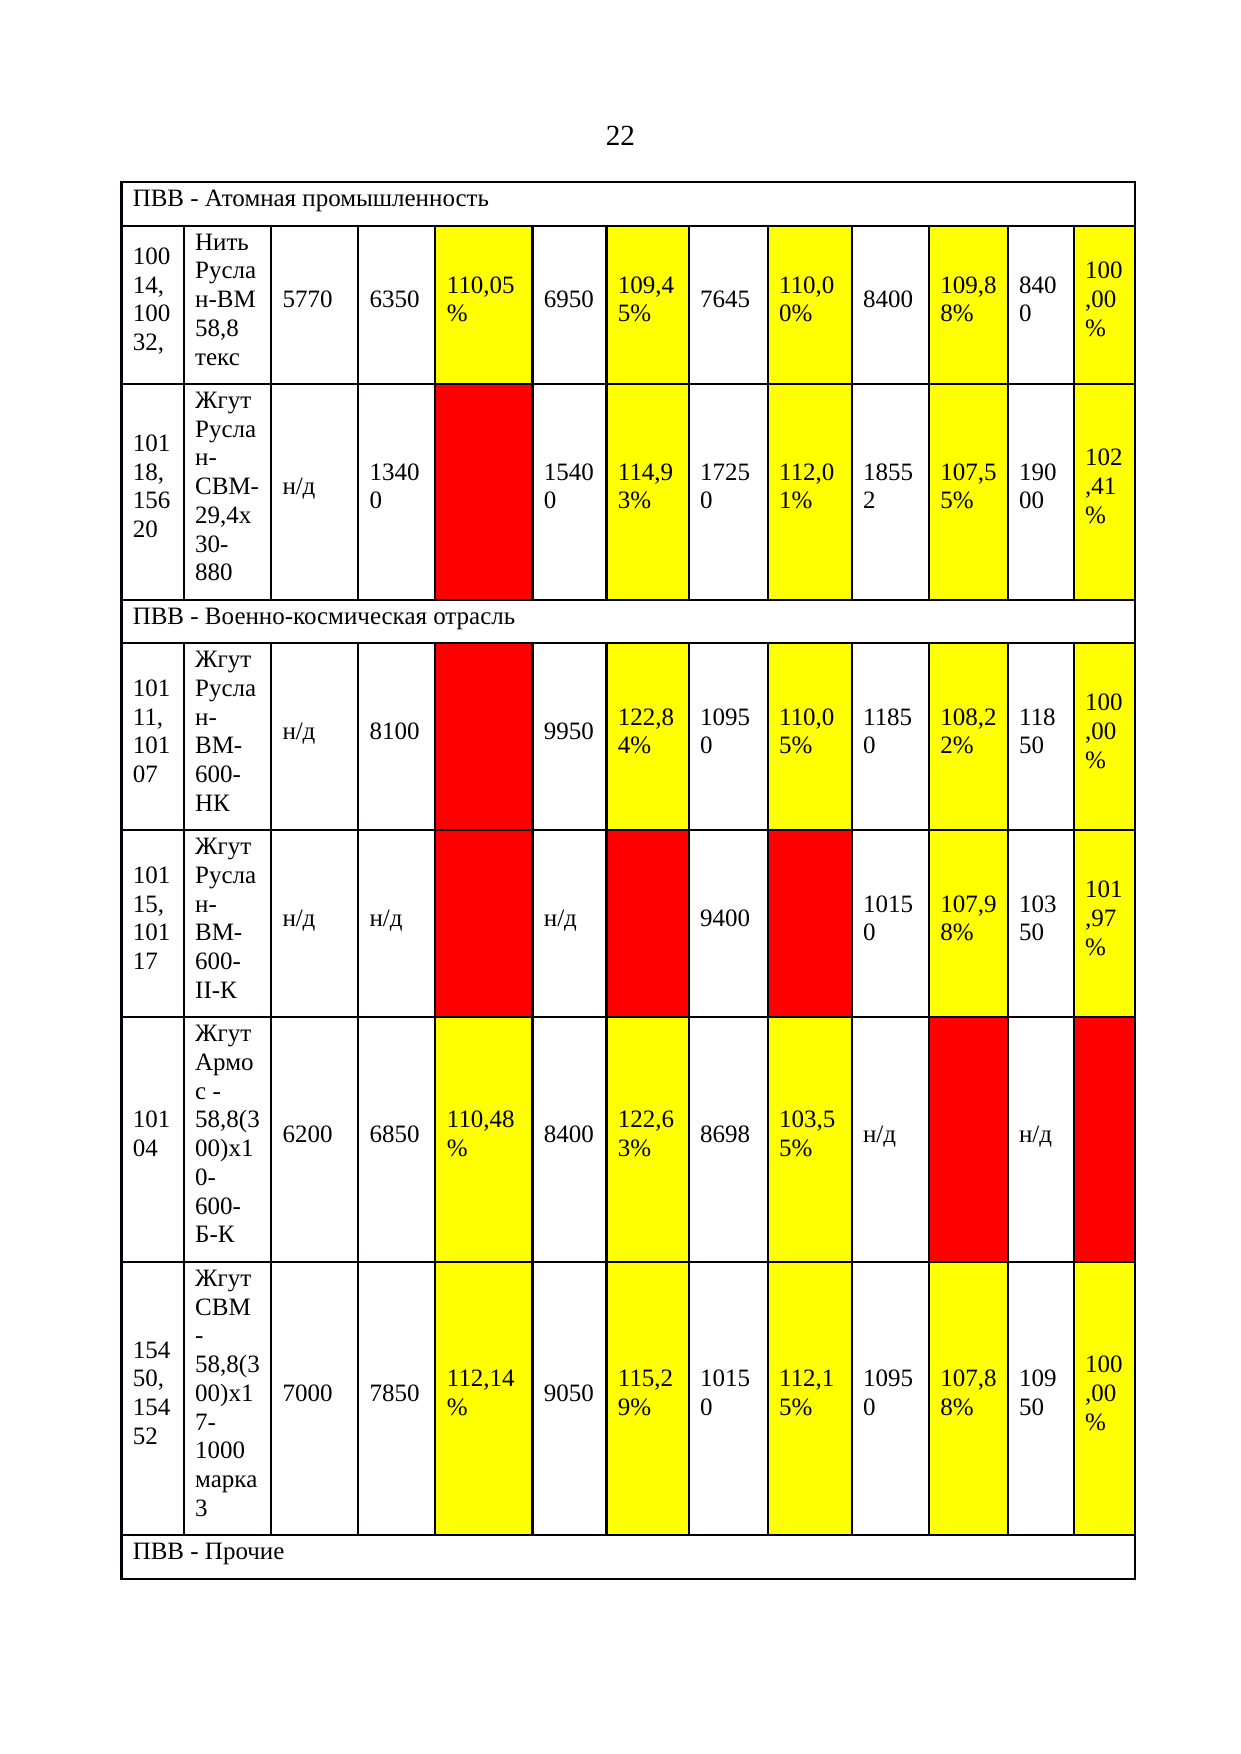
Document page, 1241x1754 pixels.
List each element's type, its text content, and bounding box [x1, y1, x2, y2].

table_cell 110,05% [436, 227, 531, 383]
table_cell 122,63% [608, 1018, 688, 1261]
table_cell 110,05% [769, 644, 851, 829]
table_cell 112,14% [436, 1263, 531, 1534]
table_cell 107,88% [930, 1263, 1007, 1534]
table_cell 7850 [359, 1263, 434, 1534]
table_cell 107,98% [930, 831, 1007, 1016]
table_cell 9050 [534, 1263, 605, 1534]
table_cell 122,84% [608, 644, 688, 829]
table_cell [930, 1018, 1007, 1261]
table_cell 10150 [853, 831, 928, 1016]
table_cell [1075, 1018, 1134, 1261]
table_cell 7645 [690, 227, 767, 383]
table_cell 10350 [1009, 831, 1073, 1016]
table_cell 11850 [853, 644, 928, 829]
table_cell 100,00% [1075, 1263, 1134, 1534]
table_cell н/д [359, 831, 434, 1016]
table_cell 11850 [1009, 644, 1073, 829]
table_cell 18552 [853, 385, 928, 599]
table_cell 10118, 15620 [123, 385, 183, 599]
table_cell ПВВ - Атомная промышленность [123, 183, 1134, 224]
table_cell 10950 [853, 1263, 928, 1534]
table_cell 108,22% [930, 644, 1007, 829]
table_cell Жгут Руслан-СВМ-29,4х30-880 [185, 385, 270, 599]
table_cell н/д [1009, 1018, 1073, 1261]
table_cell 10014, 10032, [123, 227, 183, 383]
table_cell н/д [272, 385, 357, 599]
table_cell 112,15% [769, 1263, 851, 1534]
table_cell 19000 [1009, 385, 1073, 599]
table_cell 8400 [853, 227, 928, 383]
table_cell ПВВ - Прочие [123, 1536, 1134, 1577]
table_cell 7000 [272, 1263, 357, 1534]
table_cell 110,48% [436, 1018, 531, 1261]
table_cell [608, 831, 688, 1016]
table_cell 10111, 10107 [123, 644, 183, 829]
table_cell 10150 [690, 1263, 767, 1534]
table_cell н/д [853, 1018, 928, 1261]
table_cell 10115, 10117 [123, 831, 183, 1016]
table_cell н/д [272, 831, 357, 1016]
table_cell н/д [272, 644, 357, 829]
table_cell 10950 [690, 644, 767, 829]
table_cell Жгут Руслан-ВМ-600-II-К [185, 831, 270, 1016]
table_cell 6350 [359, 227, 434, 383]
table_cell 8698 [690, 1018, 767, 1261]
table_cell 5770 [272, 227, 357, 383]
table_cell 100,00% [1075, 227, 1134, 383]
table_cell [436, 644, 531, 829]
table_cell 13400 [359, 385, 434, 599]
table_cell 109,45% [608, 227, 688, 383]
table_cell 15400 [534, 385, 605, 599]
table_cell 109,88% [930, 227, 1007, 383]
table_cell 107,55% [930, 385, 1007, 599]
table_cell 103,55% [769, 1018, 851, 1261]
table_cell 10104 [123, 1018, 183, 1261]
table_cell 15450, 15452 [123, 1263, 183, 1534]
table_cell 6200 [272, 1018, 357, 1261]
table_cell 8400 [534, 1018, 605, 1261]
table_cell 9400 [690, 831, 767, 1016]
table_cell 8400 [1009, 227, 1073, 383]
table_cell 6850 [359, 1018, 434, 1261]
table_cell Жгут Руслан-ВМ-600-НК [185, 644, 270, 829]
table_cell [769, 831, 851, 1016]
table_cell 10950 [1009, 1263, 1073, 1534]
table_cell ПВВ - Военно-космическая отрасль [123, 601, 1134, 642]
table_cell [436, 385, 531, 599]
table_cell 17250 [690, 385, 767, 599]
table_cell 110,00% [769, 227, 851, 383]
table_cell н/д [534, 831, 605, 1016]
table_cell 101,97% [1075, 831, 1134, 1016]
table_cell 102,41% [1075, 385, 1134, 599]
table_cell Нить Руслан-ВМ 58,8 текс [185, 227, 270, 383]
table_cell 115,29% [608, 1263, 688, 1534]
table_cell 9950 [534, 644, 605, 829]
table_cell 100,00% [1075, 644, 1134, 829]
table_cell 112,01% [769, 385, 851, 599]
table_cell [436, 831, 531, 1016]
table_cell 6950 [534, 227, 605, 383]
table_cell Жгут СВМ -58,8(300)х17-1000 марка3 [185, 1263, 270, 1534]
table_cell 114,93% [608, 385, 688, 599]
table_cell Жгут Армос -58,8(300)х10-600-Б-К [185, 1018, 270, 1261]
table_cell 8100 [359, 644, 434, 829]
